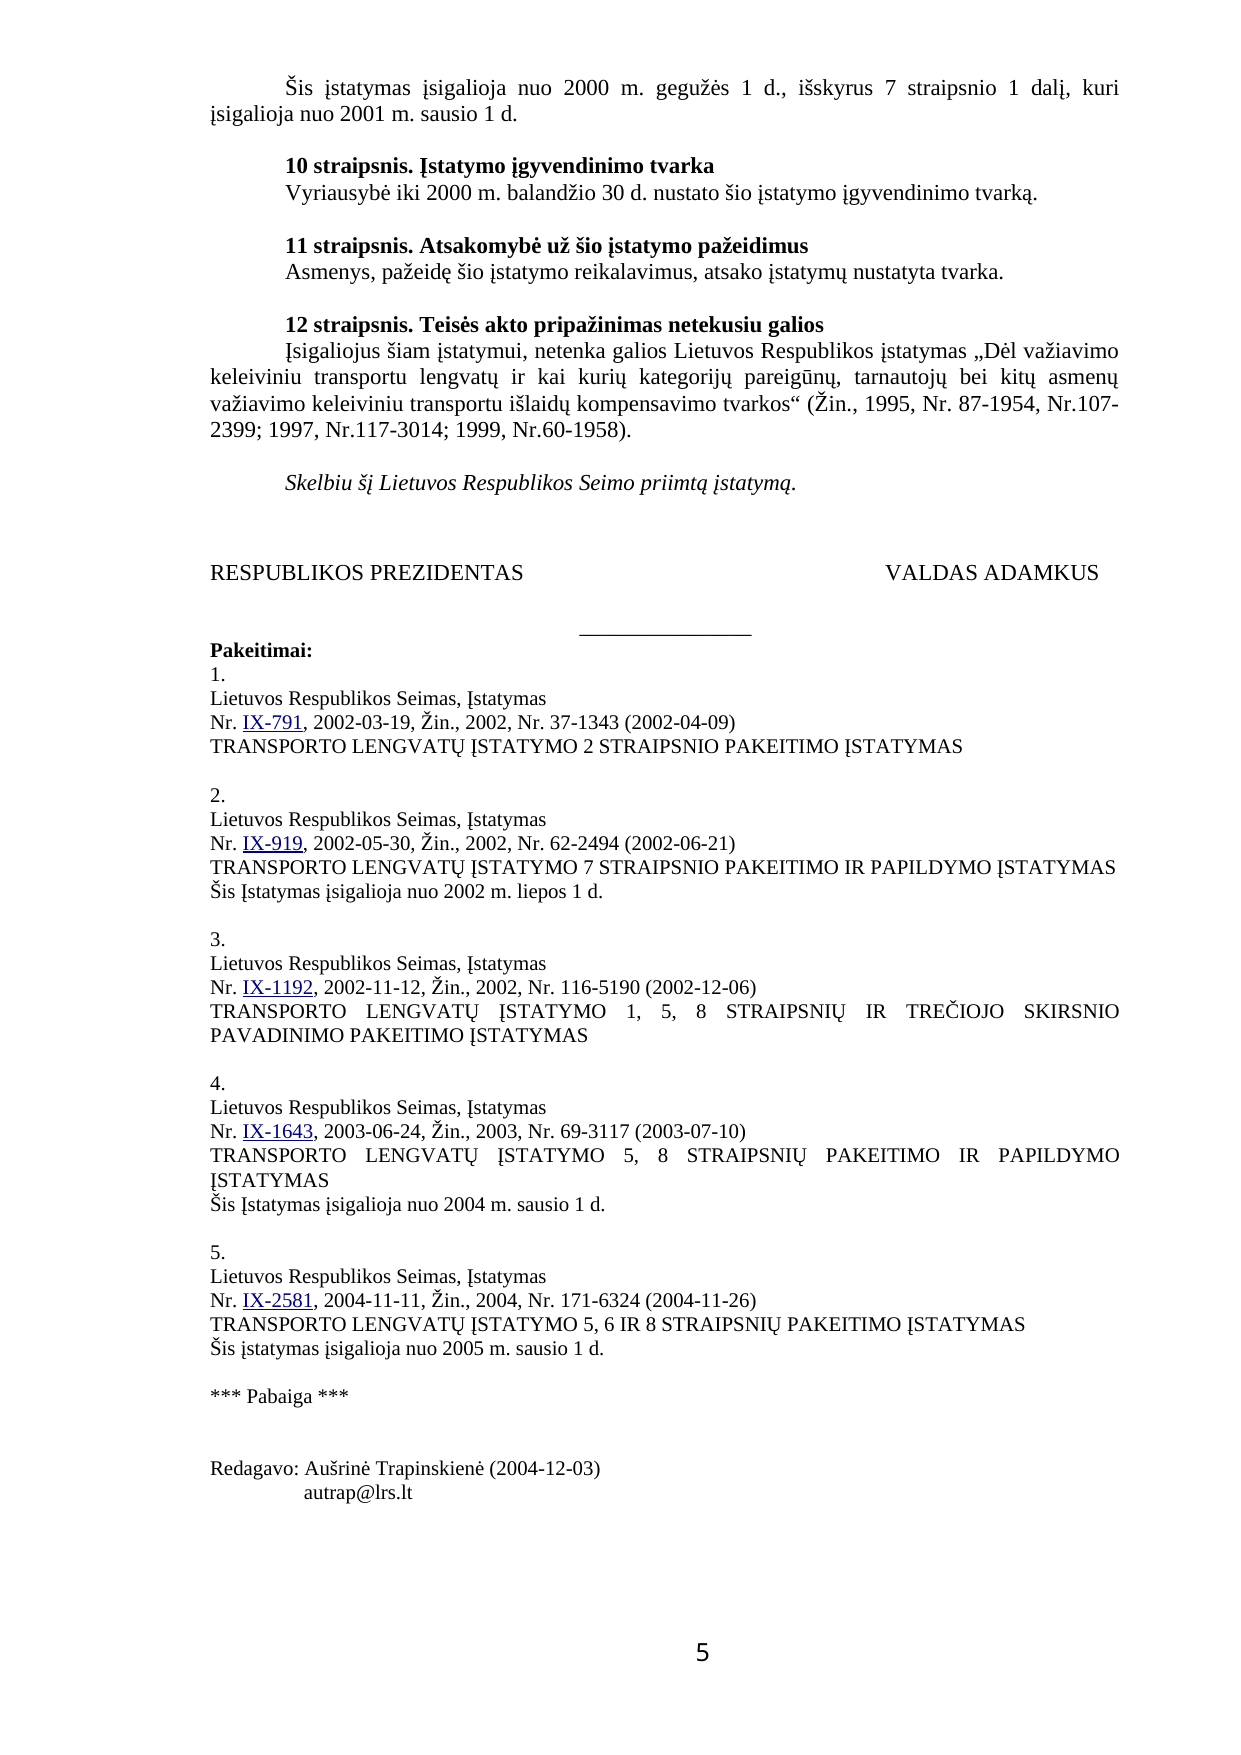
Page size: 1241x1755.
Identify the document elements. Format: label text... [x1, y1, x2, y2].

text Redagavo: Aušrinė Trapinskienė (2004-12-03) [210, 1456, 1120, 1480]
text 5. [210, 1240, 1120, 1264]
text Skelbiu šį Lietuvos Respublikos Seimo priimtą įstatymą. [210, 469, 1120, 495]
text Lietuvos Respublikos Seimas, Įstatymas [210, 807, 1120, 831]
text TRANSPORTO LENGVATŲ ĮSTATYMO 5, 6 IR 8 STRAIPSNIŲ PAKEITIMO ĮSTATYMAS [210, 1312, 1120, 1336]
text 10 straipsnis. Įstatymo įgyvendinimo tvarka [210, 153, 1120, 179]
text 11 straipsnis. Atsakomybė už šio įstatymo pažeidimus [210, 232, 1120, 258]
text Šis Įstatymas įsigalioja nuo 2002 m. liepos 1 d. [210, 879, 1120, 903]
text Lietuvos Respublikos Seimas, Įstatymas [210, 686, 1120, 710]
text 4. [210, 1071, 1120, 1095]
text *** Pabaiga *** [210, 1384, 1120, 1408]
text RESPUBLIKOS PREZIDENTAS VALDAS ADAMKUS [210, 559, 1120, 585]
text Šis įstatymas įsigalioja nuo 2000 m. gegužės 1 d., išskyrus 7 straipsnio 1 dalį, kuri įsigalioja nuo 2001 m. sausio 1 d. [210, 73, 1120, 126]
text 2. [210, 782, 1120, 807]
text Įsigaliojus šiam įstatymui, netenka galios Lietuvos Respublikos įstatymas „Dėl važiavimo keleiviniu transportu lengvatų ir kai kurių kategorijų pareigūnų, tarnautojų bei kitų asmenų važiavimo keleiviniu transportu išlaidų kompensavimo tvarkos“ (Žin., 1995, Nr. 87-1954, Nr.107-2399; 1997, Nr.117-3014; 1999, Nr.60-1958). [210, 337, 1120, 442]
text Lietuvos Respublikos Seimas, Įstatymas [210, 1264, 1120, 1288]
text Šis Įstatymas įsigalioja nuo 2004 m. sausio 1 d. [210, 1192, 1120, 1216]
text TRANSPORTO LENGVATŲ ĮSTATYMO 5, 8 STRAIPSNIŲ PAKEITIMO IR PAPILDYMO ĮSTATYMAS [210, 1143, 1120, 1192]
text Vyriausybė iki 2000 m. balandžio 30 d. nustato šio įstatymo įgyvendinimo tvarką. [210, 179, 1120, 205]
text Lietuvos Respublikos Seimas, Įstatymas [210, 1095, 1120, 1119]
text 12 straipsnis. Teisės akto pripažinimas netekusiu galios [210, 311, 1120, 337]
text Nr. IX-2581, 2004-11-11, Žin., 2004, Nr. 171-6324 (2004-11-26) [210, 1288, 1120, 1312]
text Lietuvos Respublikos Seimas, Įstatymas [210, 951, 1120, 975]
text autrap@lrs.lt [210, 1480, 1120, 1504]
text Nr. IX-919, 2002-05-30, Žin., 2002, Nr. 62-2494 (2002-06-21) [210, 831, 1120, 855]
text 1. [210, 662, 1120, 686]
text Nr. IX-1643, 2003-06-24, Žin., 2003, Nr. 69-3117 (2003-07-10) [210, 1119, 1120, 1143]
text Šis įstatymas įsigalioja nuo 2005 m. sausio 1 d. [210, 1336, 1120, 1360]
text Nr. IX-791, 2002-03-19, Žin., 2002, Nr. 37-1343 (2002-04-09) [210, 710, 1120, 734]
text TRANSPORTO LENGVATŲ ĮSTATYMO 7 STRAIPSNIO PAKEITIMO IR PAPILDYMO ĮSTATYMAS [210, 855, 1120, 879]
text Asmenys, pažeidę šio įstatymo reikalavimus, atsako įstatymų nustatyta tvarka. [210, 258, 1120, 284]
text 3. [210, 927, 1120, 951]
text _______________ [210, 612, 1120, 638]
text TRANSPORTO LENGVATŲ ĮSTATYMO 2 STRAIPSNIO PAKEITIMO ĮSTATYMAS [210, 734, 1120, 758]
text Nr. IX-1192, 2002-11-12, Žin., 2002, Nr. 116-5190 (2002-12-06) [210, 975, 1120, 999]
text Pakeitimai: [210, 638, 1120, 662]
text TRANSPORTO LENGVATŲ ĮSTATYMO 1, 5, 8 STRAIPSNIŲ IR TREČIOJO SKIRSNIO PAVADINIMO PAKEITIMO ĮSTATYMAS [210, 999, 1120, 1047]
